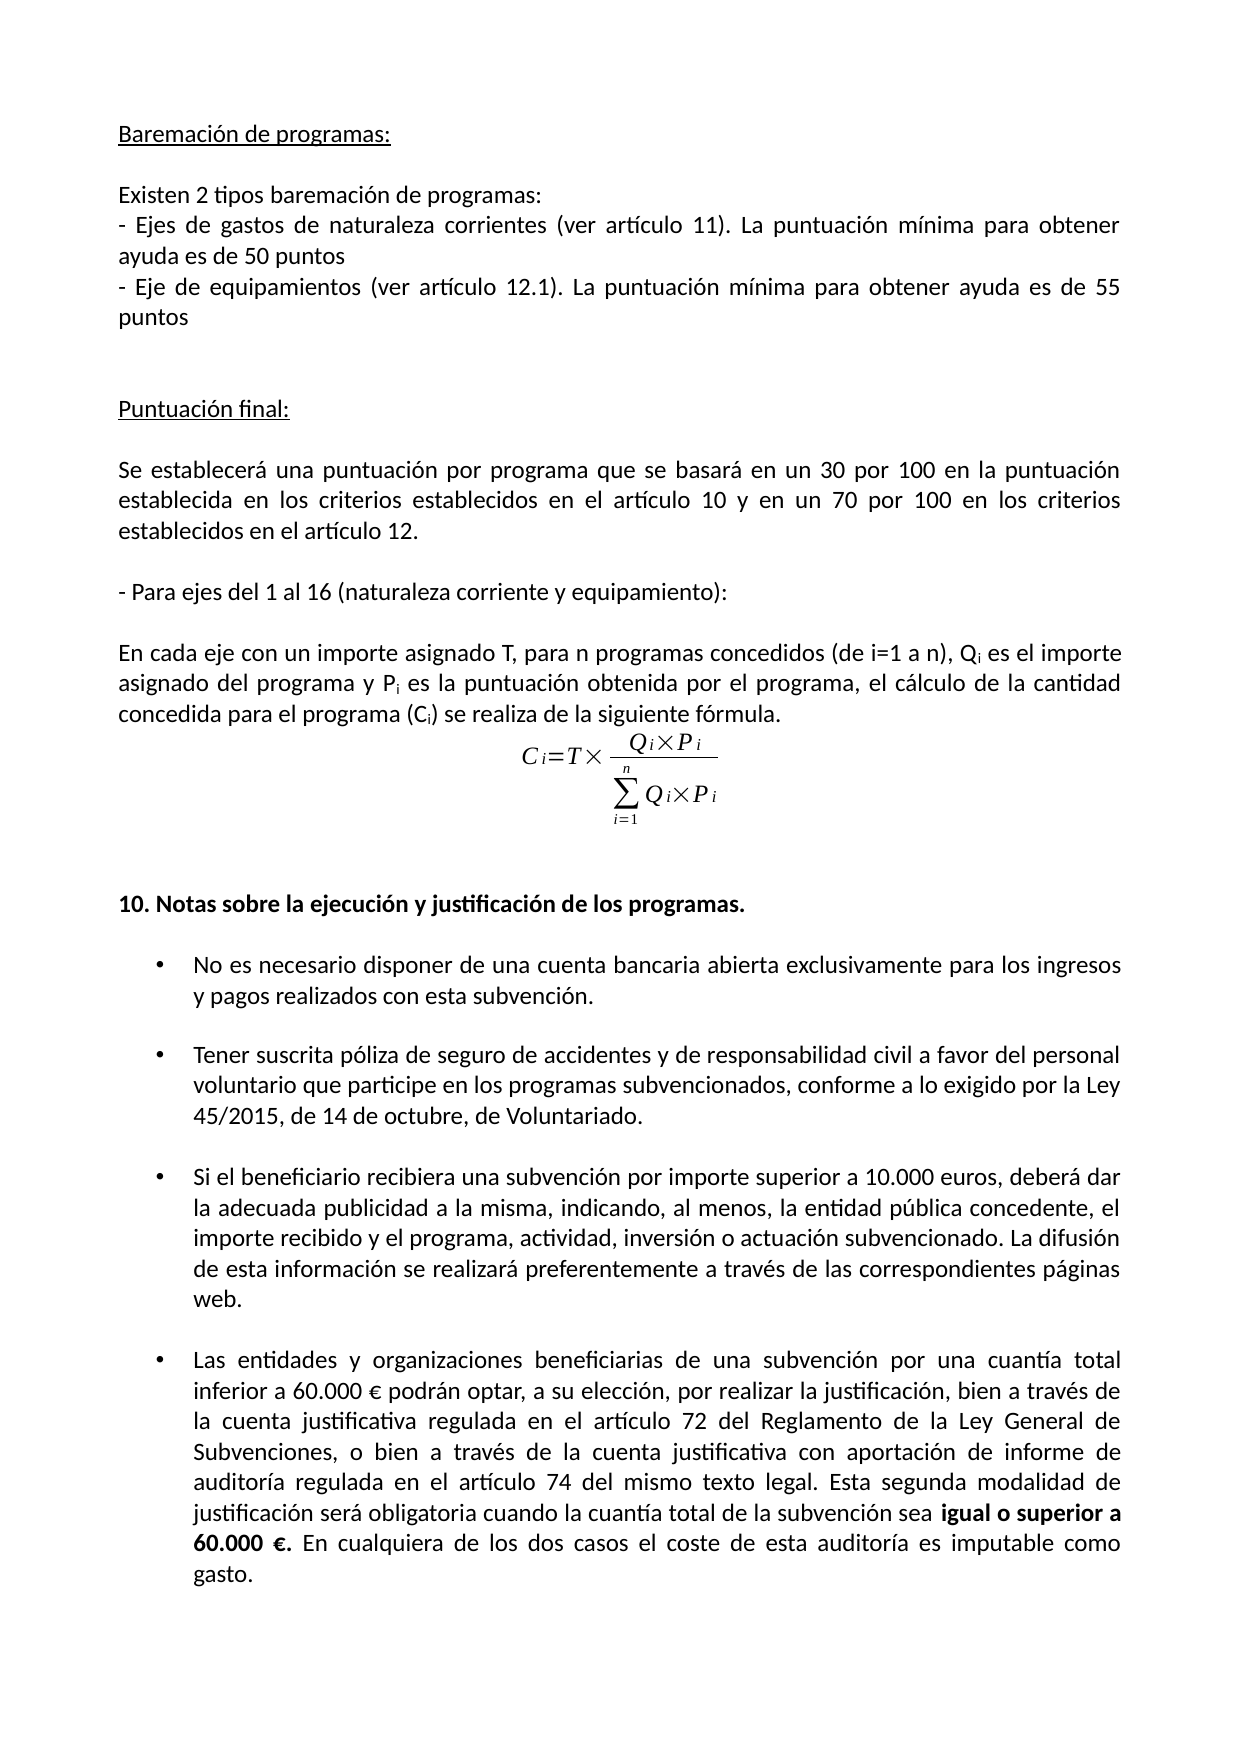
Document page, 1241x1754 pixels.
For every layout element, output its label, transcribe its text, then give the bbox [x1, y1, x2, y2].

text En cada eje con un importe asignado T, para n programas concedidos (de i=1 a n), Qi es el importe asignado del programa y Pi es la puntuación obtenida por el programa, el cálculo de la cantidad concedida para el programa (Ci) se realiza de la siguiente fórmula. [118, 637, 1122, 728]
text Existen 2 tipos baremación de programas: [118, 179, 1122, 210]
list Si el beneficiario recibiera una subvención por importe superior a 10.000 euros, deberá dar la adecuada publicidad a la misma, indicando, al menos, la entidad pública concedente, el importe recibido y el programa, actividad, inversión o actuación subvencionado. La difusión de esta información se realizará preferentemente a través de las correspondientes páginas web. [156, 1161, 1122, 1314]
text - Eje de equipamientos (ver artículo 12.1). La puntuación mínima para obtener ayuda es de 55 puntos [118, 271, 1122, 332]
text - Ejes de gastos de naturaleza corrientes (ver artículo 11). La puntuación mínima para obtener ayuda es de 50 puntos [118, 210, 1122, 271]
text Baremación de programas: [118, 118, 1122, 149]
list No es necesario disponer de una cuenta bancaria abierta exclusivamente para los ingresos y pagos realizados con esta subvención. [156, 949, 1122, 1010]
list Las entidades y organizaciones beneficiarias de una subvención por una cuantía total inferior a 60.000 € podrán optar, a su elección, por realizar la justificación, bien a través de la cuenta justificativa regulada en el artículo 72 del Reglamento de la Ley General de Subvenciones, o bien a través de la cuenta justificativa con aportación de informe de auditoría regulada en el artículo 74 del mismo texto legal. Esta segunda modalidad de justificación será obligatoria cuando la cuantía total de la subvención sea igual o superior a 60.000 €. En cualquiera de los dos casos el coste de esta auditoría es imputable como gasto. [156, 1344, 1122, 1588]
text Se establecerá una puntuación por programa que se basará en un 30 por 100 en la puntuación establecida en los criterios establecidos en el artículo 10 y en un 70 por 100 en los criterios establecidos en el artículo 12. [118, 454, 1122, 545]
text Puntuación final: [118, 393, 1122, 423]
text 10. Notas sobre la ejecución y justificación de los programas. [118, 888, 1122, 919]
text - Para ejes del 1 al 16 (naturaleza corriente y equipamiento): [118, 576, 1122, 606]
list Tener suscrita póliza de seguro de accidentes y de responsabilidad civil a favor del personal voluntario que participe en los programas subvencionados, conforme a lo exigido por la Ley 45/2015, de 14 de octubre, de Voluntariado. [156, 1039, 1122, 1131]
